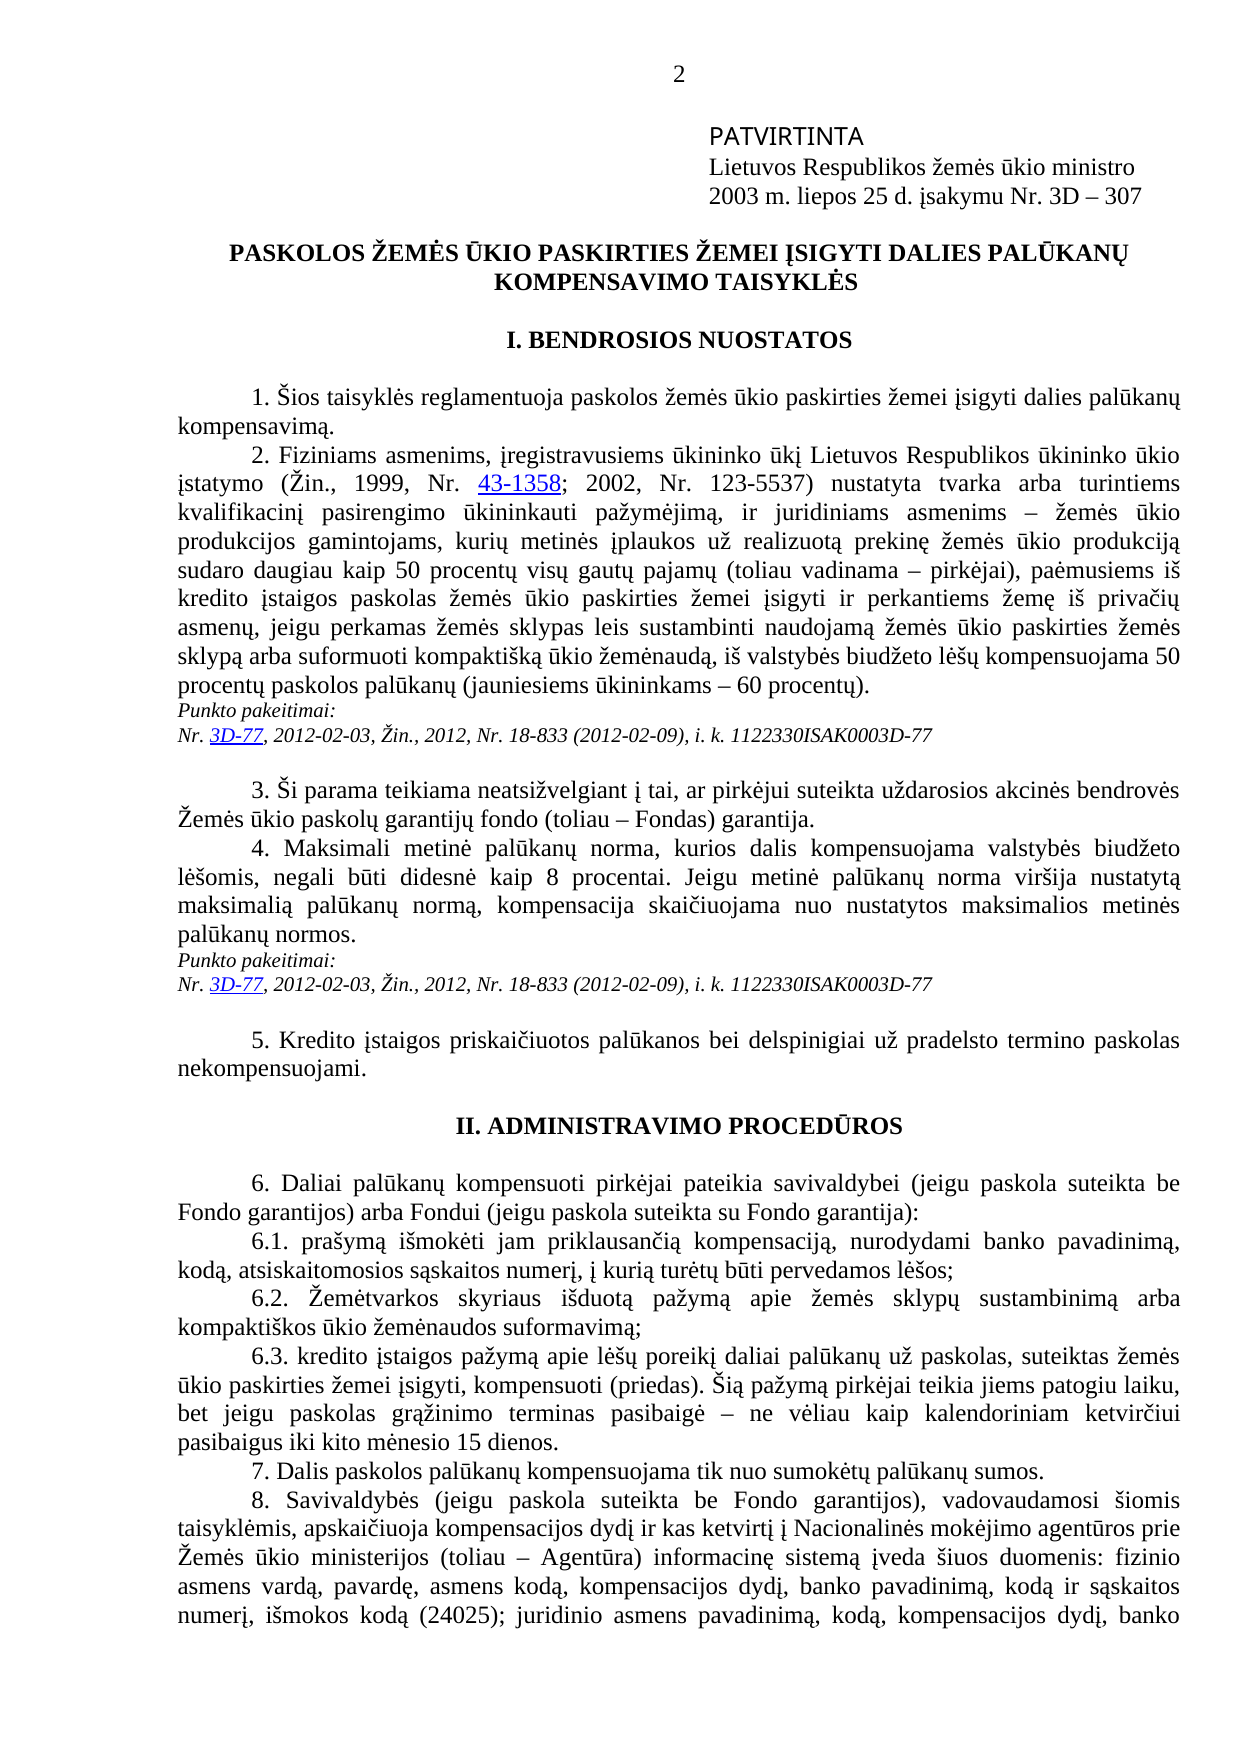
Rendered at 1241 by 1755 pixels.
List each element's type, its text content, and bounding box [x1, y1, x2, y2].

text 7. Dalis paskolos palūkanų kompensuojama tik nuo sumokėtų palūkanų sumos. [177, 1456, 1181, 1485]
text Nr. 3D-77, 2012-02-03, Žin., 2012, Nr. 18-833 (2012-02-09), i. k. 1122330ISAK0003D-77 [177, 722, 1181, 747]
text Lietuvos Respublikos žemės ūkio ministro [177, 152, 1181, 181]
text 3. Ši parama teikiama neatsižvelgiant į tai, ar pirkėjui suteikta uždarosios akcinės bendrovės Žemės ūkio paskolų garantijų fondo (toliau – Fondas) garantija. [177, 775, 1181, 833]
text I. BENDROSIOS NUOSTATOS [177, 325, 1181, 353]
text 2. Fiziniams asmenims, įregistravusiems ūkininko ūkį Lietuvos Respublikos ūkininko ūkio įstatymo (Žin., 1999, Nr. 43-1358; 2002, Nr. 123-5537) nustatyta tvarka arba turintiems kvalifikacinį pasirengimo ūkininkauti pažymėjimą, ir juridiniams asmenims – žemės ūkio produkcijos gamintojams, kurių metinės įplaukos už realizuotą prekinę žemės ūkio produkciją sudaro daugiau kaip 50 procentų visų gautų pajamų (toliau vadinama – pirkėjai), paėmusiems iš kredito įstaigos paskolas žemės ūkio paskirties žemei įsigyti ir perkantiems žemę iš privačių asmenų, jeigu perkamas žemės sklypas leis sustambinti naudojamą žemės ūkio paskirties žemės sklypą arba suformuoti kompaktišką ūkio žemėnaudą, iš valstybės biudžeto lėšų kompensuojama 50 procentų paskolos palūkanų (jauniesiems ūkininkams – 60 procentų). [177, 440, 1181, 698]
text II. ADMINISTRAVIMO PROCEDŪROS [177, 1111, 1181, 1140]
text 6.1. prašymą išmokėti jam priklausančią kompensaciją, nurodydami banko pavadinimą, kodą, atsiskaitomosios sąskaitos numerį, į kurią turėtų būti pervedamos lėšos; [177, 1226, 1181, 1283]
text Punkto pakeitimai: [177, 698, 1181, 722]
text 2003 m. liepos 25 d. įsakymu Nr. 3D – 307 [177, 181, 1181, 210]
text 6.2. Žemėtvarkos skyriaus išduotą pažymą apie žemės sklypų sustambinimą arba kompaktiškos ūkio žemėnaudos suformavimą; [177, 1283, 1181, 1341]
text PASKOLOS ŽEMĖS ŪKIO PASKIRTIES ŽEMEI ĮSIGYTI DALIES PALŪKANŲ KOMPENSAVIMO TAISYKLĖS [177, 238, 1181, 296]
text PATVIRTINTA [709, 118, 1181, 152]
text 4. Maksimali metinė palūkanų norma, kurios dalis kompensuojama valstybės biudžeto lėšomis, negali būti didesnė kaip 8 procentai. Jeigu metinė palūkanų norma viršija nustatytą maksimalią palūkanų normą, kompensacija skaičiuojama nuo nustatytos maksimalios metinės palūkanų normos. [177, 833, 1181, 948]
text Punkto pakeitimai: [177, 948, 1181, 972]
text 1. Šios taisyklės reglamentuoja paskolos žemės ūkio paskirties žemei įsigyti dalies palūkanų kompensavimą. [177, 382, 1181, 440]
text 5. Kredito įstaigos priskaičiuotos palūkanos bei delspinigiai už pradelsto termino paskolas nekompensuojami. [177, 1025, 1181, 1082]
text Nr. 3D-77, 2012-02-03, Žin., 2012, Nr. 18-833 (2012-02-09), i. k. 1122330ISAK0003D-77 [177, 972, 1181, 996]
text 8. Savivaldybės (jeigu paskola suteikta be Fondo garantijos), vadovaudamosi šiomis taisyklėmis, apskaičiuoja kompensacijos dydį ir kas ketvirtį į Nacionalinės mokėjimo agentūros prie Žemės ūkio ministerijos (toliau – Agentūra) informacinę sistemą įveda šiuos duomenis: fizinio asmens vardą, pavardę, asmens kodą, kompensacijos dydį, banko pavadinimą, kodą ir sąskaitos numerį, išmokos kodą (24025); juridinio asmens pavadinimą, kodą, kompensacijos dydį, banko [177, 1485, 1181, 1628]
text 6. Daliai palūkanų kompensuoti pirkėjai pateikia savivaldybei (jeigu paskola suteikta be Fondo garantijos) arba Fondui (jeigu paskola suteikta su Fondo garantija): [177, 1168, 1181, 1226]
text 6.3. kredito įstaigos pažymą apie lėšų poreikį daliai palūkanų už paskolas, suteiktas žemės ūkio paskirties žemei įsigyti, kompensuoti (priedas). Šią pažymą pirkėjai teikia jiems patogiu laiku, bet jeigu paskolas grąžinimo terminas pasibaigė – ne vėliau kaip kalendoriniam ketvirčiui pasibaigus iki kito mėnesio 15 dienos. [177, 1341, 1181, 1456]
